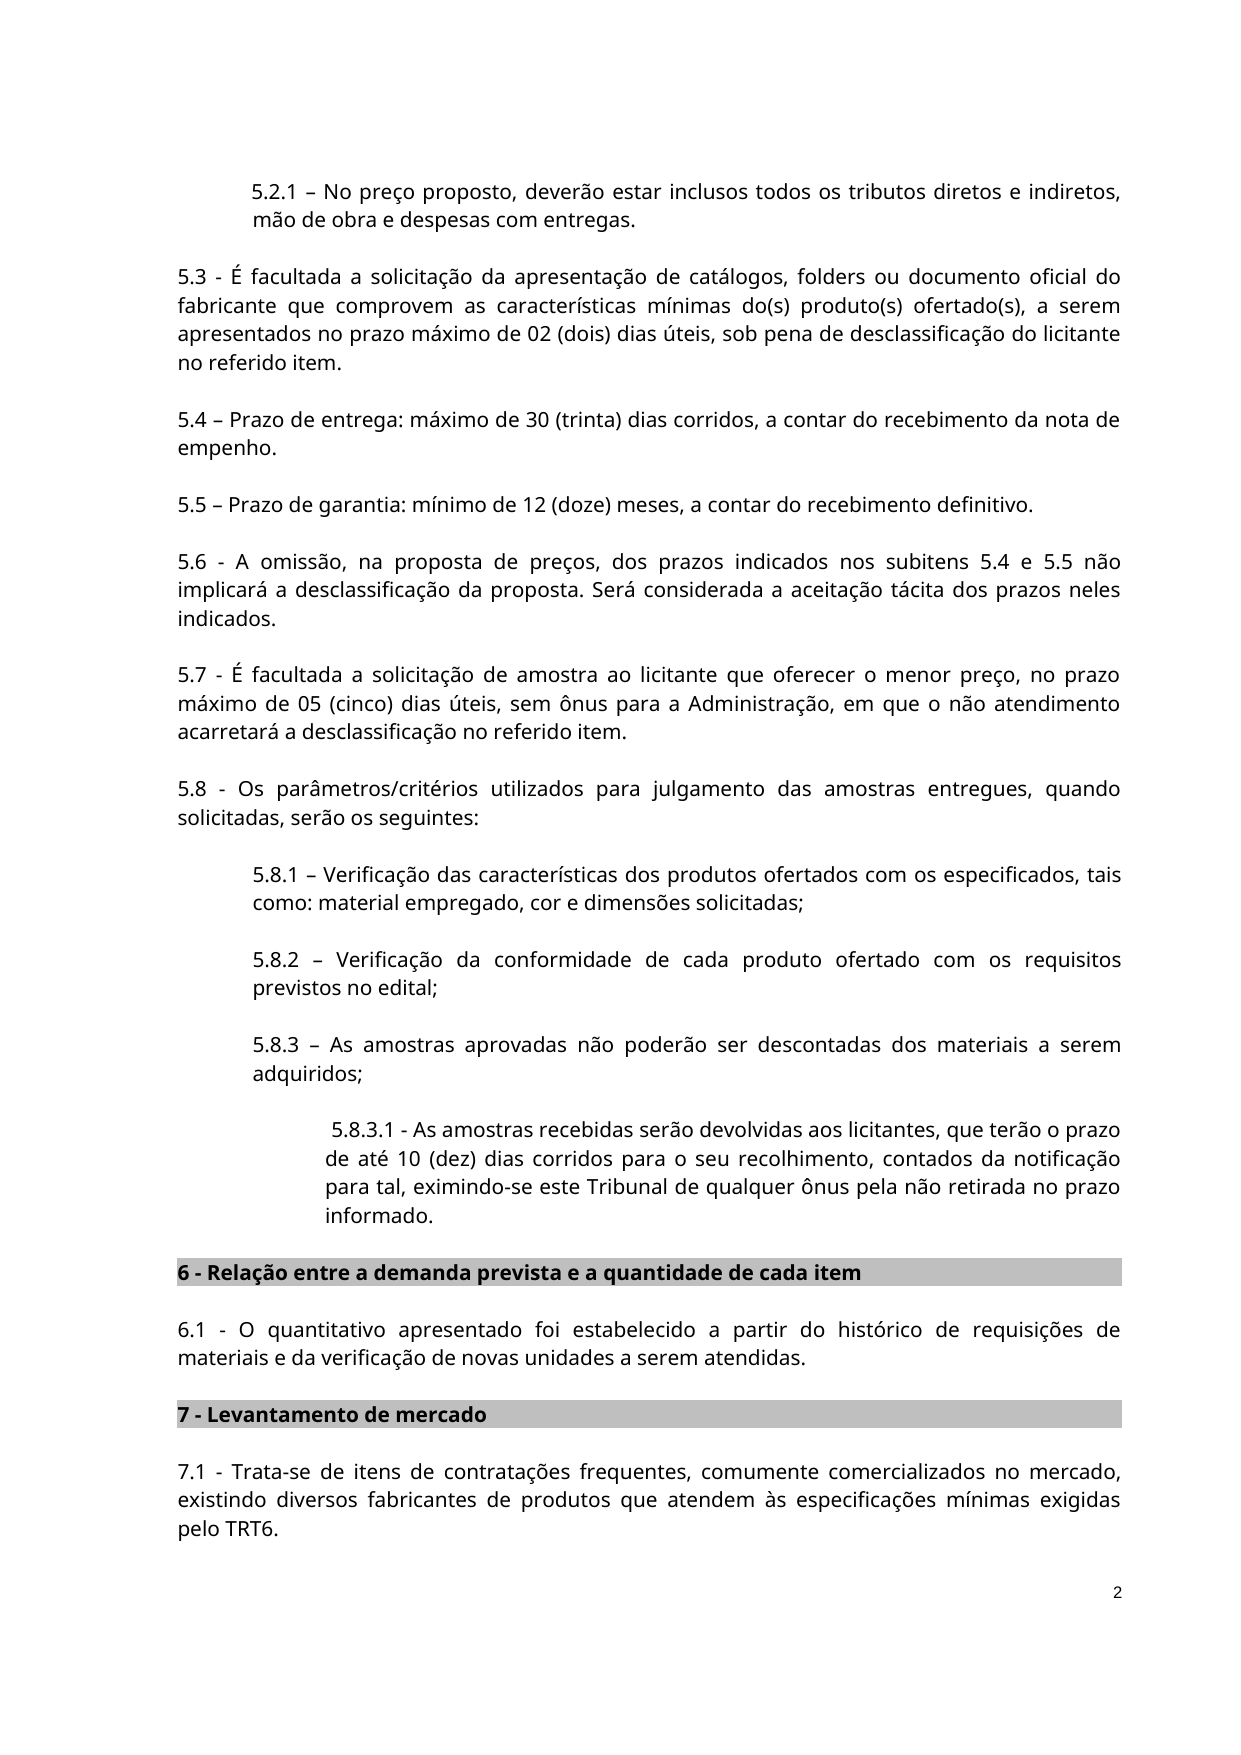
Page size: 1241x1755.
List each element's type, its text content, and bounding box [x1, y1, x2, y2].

text 5.7 - É facultada a solicitação de amostra ao licitante que oferecer o menor preço, no prazo máximo de 05 (cinco) dias úteis, sem ônus para a Administração, em que o não atendimento acarretará a desclassificação no referido item. [177, 661, 1122, 746]
text 6.1 - O quantitativo apresentado foi estabelecido a partir do histórico de requisições de materiais e da verificação de novas unidades a serem atendidas. [177, 1315, 1122, 1372]
text 5.8.3.1 - As amostras recebidas serão devolvidas aos licitantes, que terão o prazo de até 10 (dez) dias corridos para o seu recolhimento, contados da notificação para tal, eximindo-se este Tribunal de qualquer ônus pela não retirada no prazo informado. [325, 1116, 1122, 1229]
text 6 - Relação entre a demanda prevista e a quantidade de cada item [177, 1258, 1122, 1286]
text 5.8 - Os parâmetros/critérios utilizados para julgamento das amostras entregues, quando solicitadas, serão os seguintes: [177, 774, 1122, 831]
text 5.6 - A omissão, na proposta de preços, dos prazos indicados nos subitens 5.4 e 5.5 não implicará a desclassificação da proposta. Será considerada a aceitação tácita dos prazos neles indicados. [177, 547, 1122, 632]
text 5.4 – Prazo de entrega: máximo de 30 (trinta) dias corridos, a contar do recebimento da nota de empenho. [177, 405, 1122, 462]
text 7 - Levantamento de mercado [177, 1400, 1122, 1428]
text 5.8.3 – As amostras aprovadas não poderão ser descontadas dos materiais a serem adquiridos; [177, 1030, 1122, 1087]
text 5.5 – Prazo de garantia: mínimo de 12 (doze) meses, a contar do recebimento definitivo. [177, 490, 1122, 518]
text 5.3 - É facultada a solicitação da apresentação de catálogos, folders ou documento oficial do fabricante que comprovem as características mínimas do(s) produto(s) ofertado(s), a serem apresentados no prazo máximo de 02 (dois) dias úteis, sob pena de desclassificação do licitante no referido item. [177, 262, 1122, 376]
text 7.1 - Trata-se de itens de contratações frequentes, comumente comercializados no mercado, existindo diversos fabricantes de produtos que atendem às especificações mínimas exigidas pelo TRT6. [177, 1457, 1122, 1542]
text 5.2.1 – No preço proposto, deverão estar inclusos todos os tributos diretos e indiretos, mão de obra e despesas com entregas. [251, 177, 1122, 234]
text 5.8.2 – Verificação da conformidade de cada produto ofertado com os requisitos previstos no edital; [177, 945, 1122, 1002]
text 5.8.1 – Verificação das características dos produtos ofertados com os especificados, tais como: material empregado, cor e dimensões solicitadas; [177, 860, 1122, 917]
